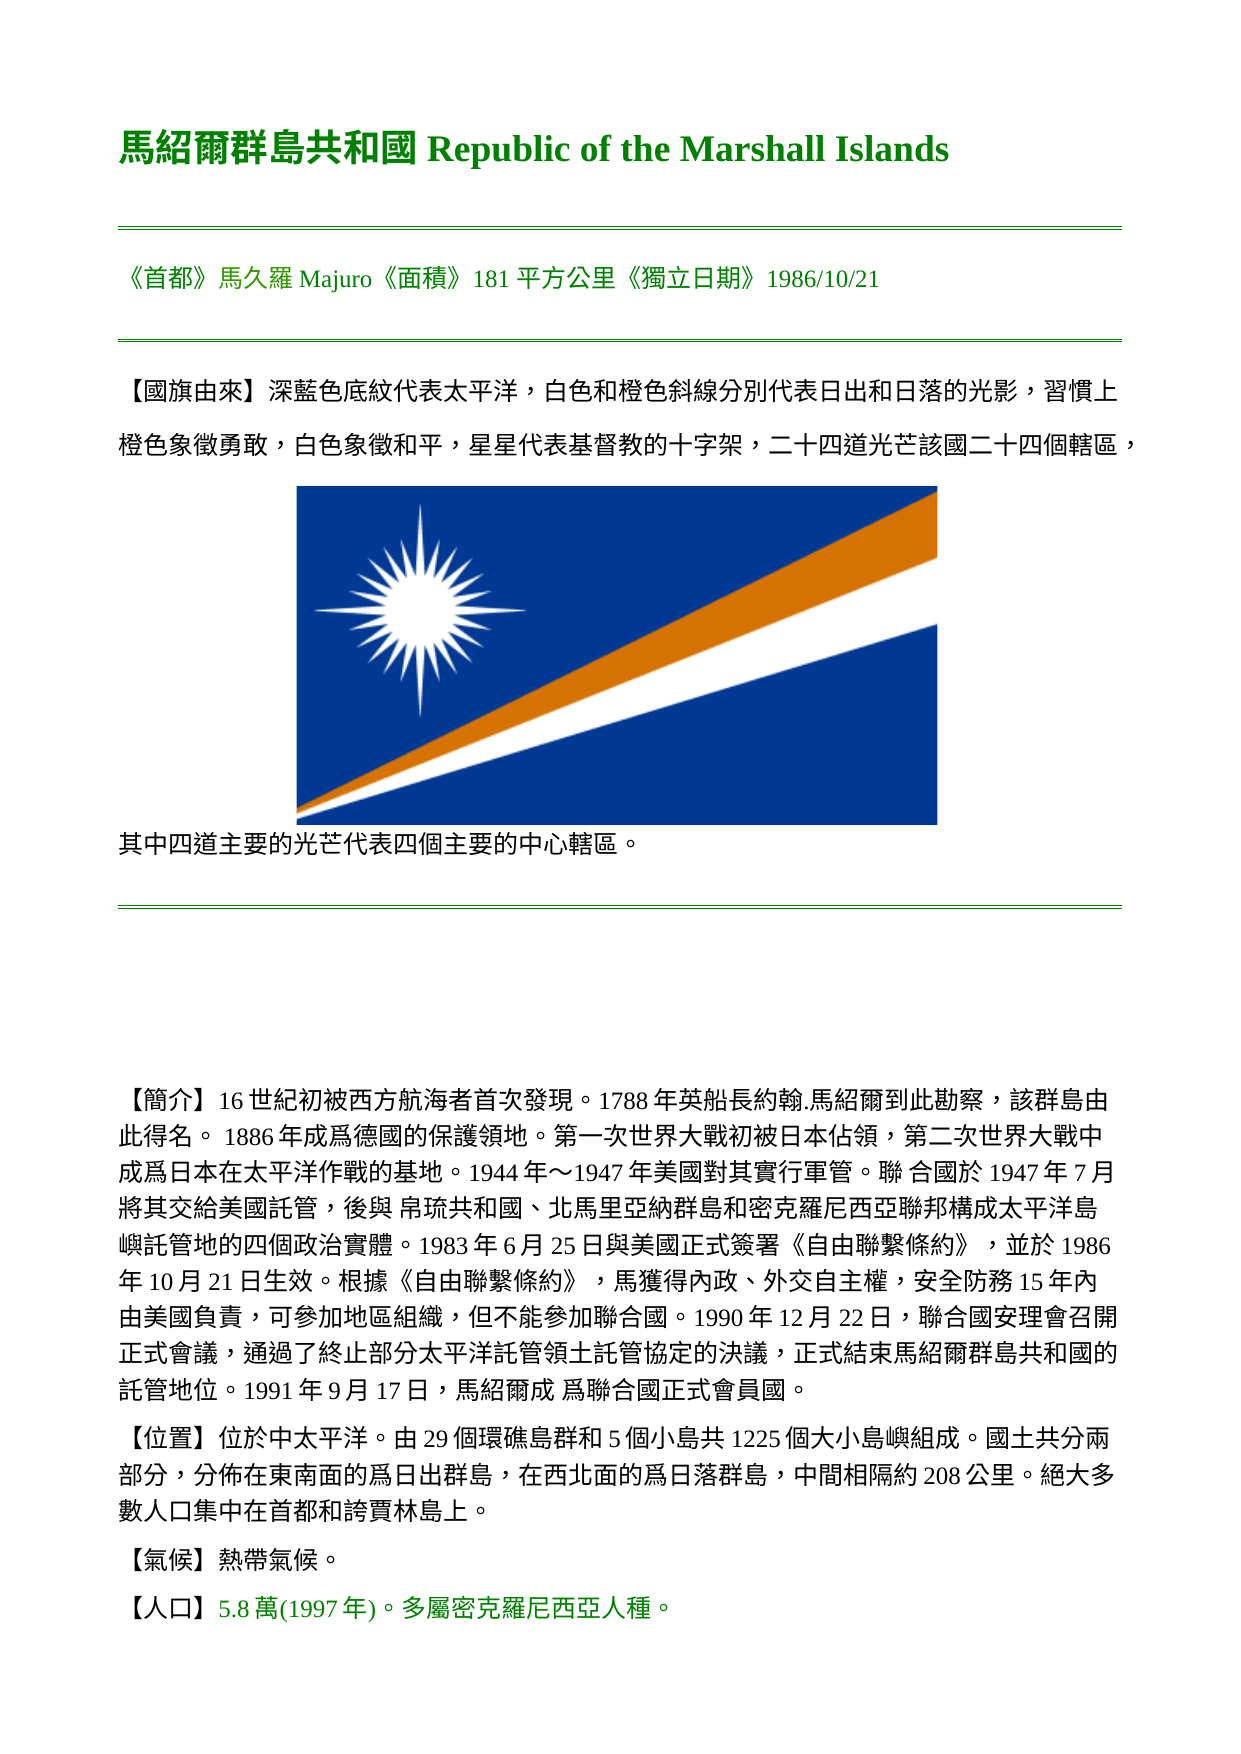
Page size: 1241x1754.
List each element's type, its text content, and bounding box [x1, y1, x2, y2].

text 馬紹爾群島共和國 Republic of the Marshall Islands [118, 1004, 1122, 1047]
text 【國旗由來】深藍色底紋代表太平洋，白色和橙色斜線分別代表日出和日落的光影，習慣上橙色象徵勇敢，白色象徵和平，星星代表基督教的十字架，二十四道光芒該國二十四個轄區，其中四道主要的光芒代表四個主要的中心轄區。 [118, 371, 1122, 861]
text 【人口】5.8萬(1997年)。多屬密克羅尼西亞人種。 [118, 1589, 1122, 1625]
text 《首都》馬久羅 Majuro《面積》181 平方公里《獨立日期》1986/10/21 [118, 258, 1122, 294]
text 【位置】位於中太平洋。由29個環礁島群和5個小島共1225個大小島嶼組成。國土共分兩部分，分佈在東南面的爲日出群島，在西北面的爲日落群島，中間相隔約208公里。絕大多數人口集中在首都和誇賈林島上。 [118, 1419, 1122, 1528]
text 馬紹爾群島共和國 Republic of the Marshall Islands [118, 118, 1122, 172]
picture [296, 486, 938, 825]
text 【氣候】熱帶氣候。 [118, 1540, 1122, 1576]
text 【簡介】16世紀初被西方航海者首次發現。1788年英船長約翰.馬紹爾到此勘察，該群島由此得名。 1886年成爲德國的保護領地。第一次世界大戰初被日本佔領，第二次世界大戰中成爲日本在太平洋作戰的基地。1944年～1947年美國對其實行軍管。聯 合國於1947年7月將其交給美國託管，後與 帛琉共和國、北馬里亞納群島和密克羅尼西亞聯邦構成太平洋島嶼託管地的四個政治實體。1983年6月25日與美國正式簽署《自由聯繫條約》，並於1986 年10月21日生效。根據《自由聯繫條約》，馬獲得內政、外交自主權，安全防務15年內由美國負責，可參加地區組織，但不能參加聯合國。1990年12月 22日，聯合國安理會召開正式會議，通過了終止部分太平洋託管領土託管協定的決議，正式結束馬紹爾群島共和國的託管地位。1991年9月17日，馬紹爾成 爲聯合國正式會員國。 [118, 1080, 1122, 1406]
